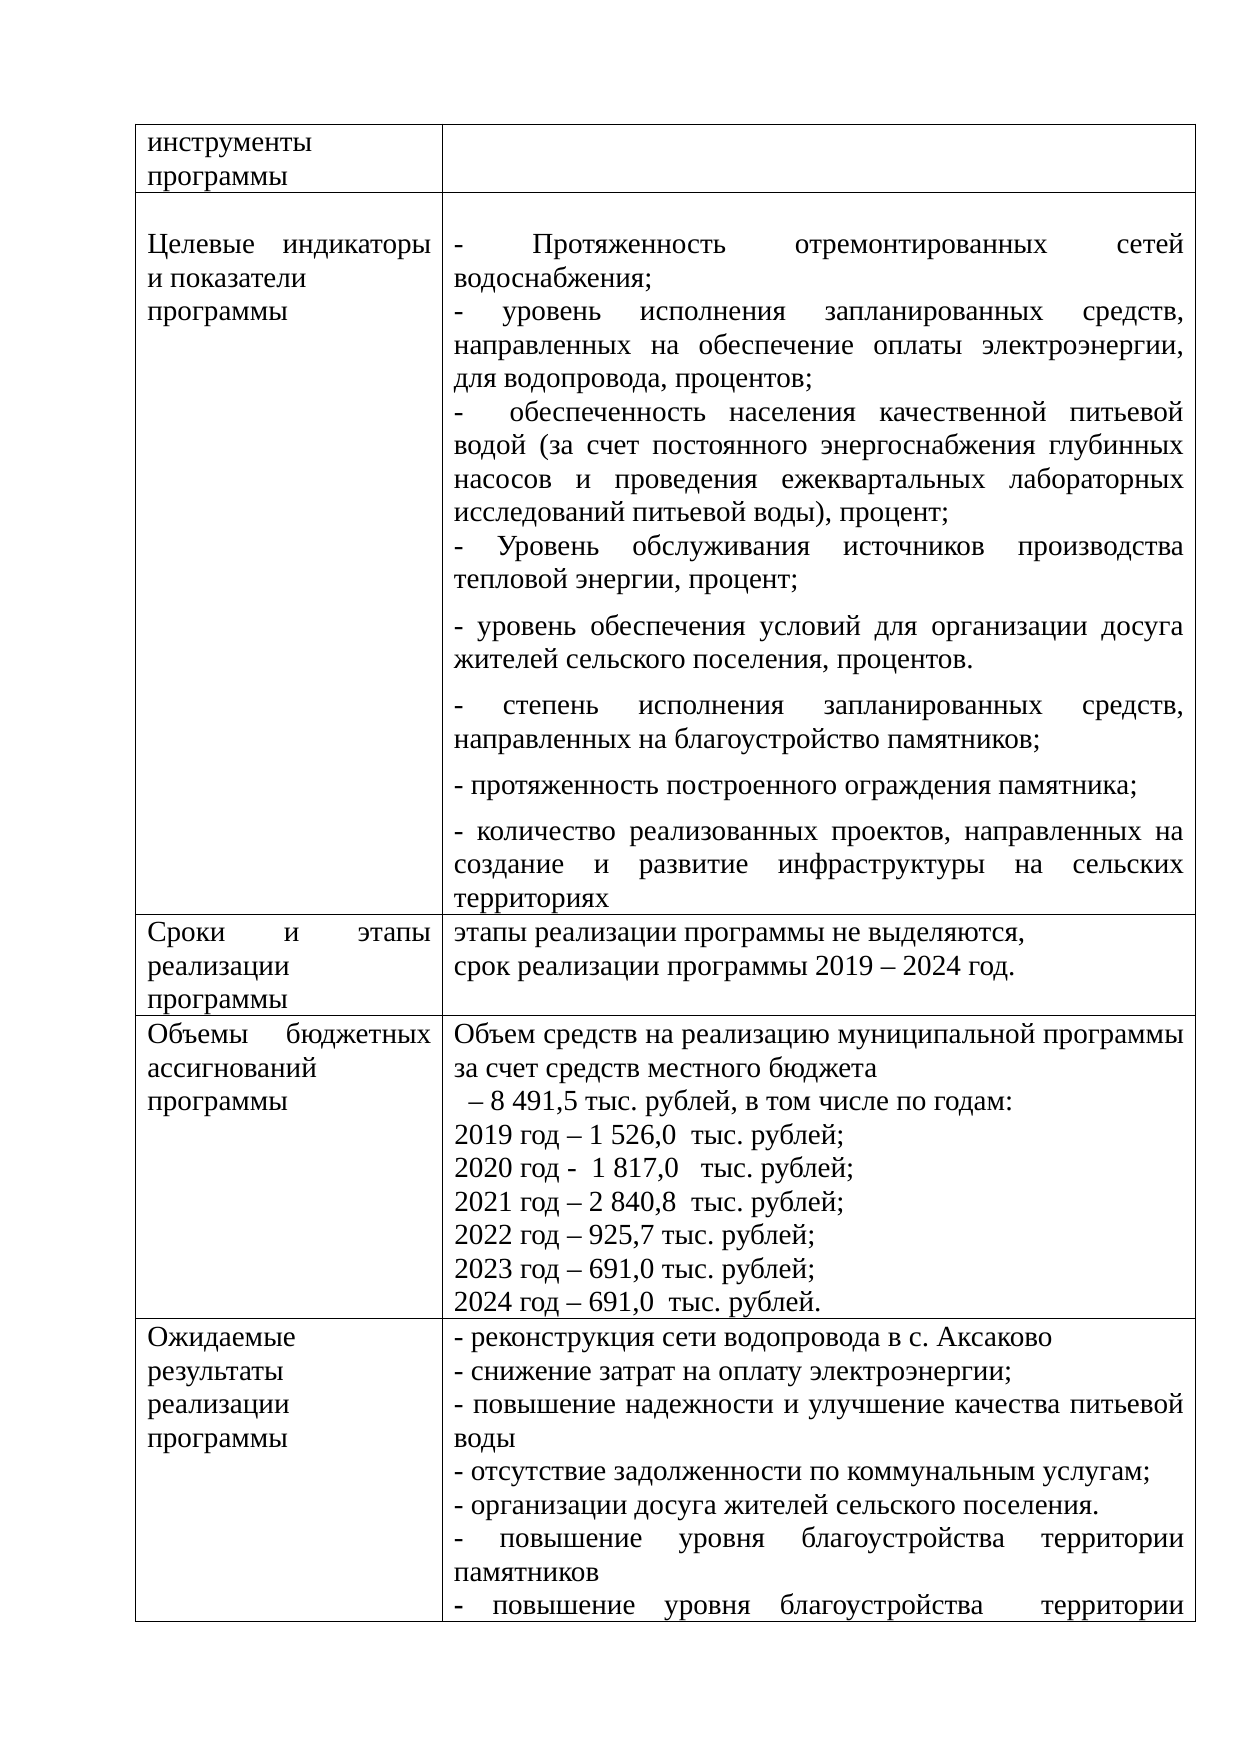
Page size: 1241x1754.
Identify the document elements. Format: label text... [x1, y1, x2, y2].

table_header [443, 125, 1195, 192]
table_cell - реконструкция сети водопровода в с. Аксаково - снижение затрат на оплату электроэнергии; - повышение надежности и улучшение качества питьевой воды - отсутствие задолженности по коммунальным услугам; - организации досуга жителей сельского поселения. - повышение уровня благоустройства территории памятников - повышение уровня благоустройства территории [443, 1319, 1195, 1621]
table_cell - Протяженность отремонтированных сетей водоснабжения; - уровень исполнения запланированных средств, направленных на обеспечение оплаты электроэнергии, для водопровода, процентов; - обеспеченность населения качественной питьевой водой (за счет постоянного энергоснабжения глубинных насосов и проведения ежеквартальных лабораторных исследований питьевой воды), процент; - Уровень обслуживания источников производства тепловой энергии, процент; - уровень обеспечения условий для организации досуга жителей сельского поселения, процентов. - степень исполнения запланированных средств, направленных на благоустройство памятников; - протяженность построенного ограждения памятника; - количество реализованных проектов, направленных на создание и развитие инфраструктуры на сельских территориях [443, 193, 1195, 913]
table_cell Сроки и этапы реализации программы [136, 915, 442, 1015]
table_cell Целевые индикаторы и показатели программы [136, 193, 442, 913]
table_cell этапы реализации программы не выделяются, срок реализации программы 2019 – 2024 год. [443, 915, 1195, 1015]
table_cell Объем средств на реализацию муниципальной программы за счет средств местного бюджета – 8 491,5 тыс. рублей, в том числе по годам: 2019 год – 1 526,0 тыс. рублей; 2020 год - 1 817,0 тыс. рублей; 2021 год – 2 840,8 тыс. рублей; 2022 год – 925,7 тыс. рублей; 2023 год – 691,0 тыс. рублей; 2024 год – 691,0 тыс. рублей. [443, 1016, 1195, 1318]
table_cell Объемы бюджетных ассигнований программы [136, 1016, 442, 1318]
table_header инструменты программы [136, 125, 442, 192]
table_cell Ожидаемые результаты реализации программы [136, 1319, 442, 1621]
